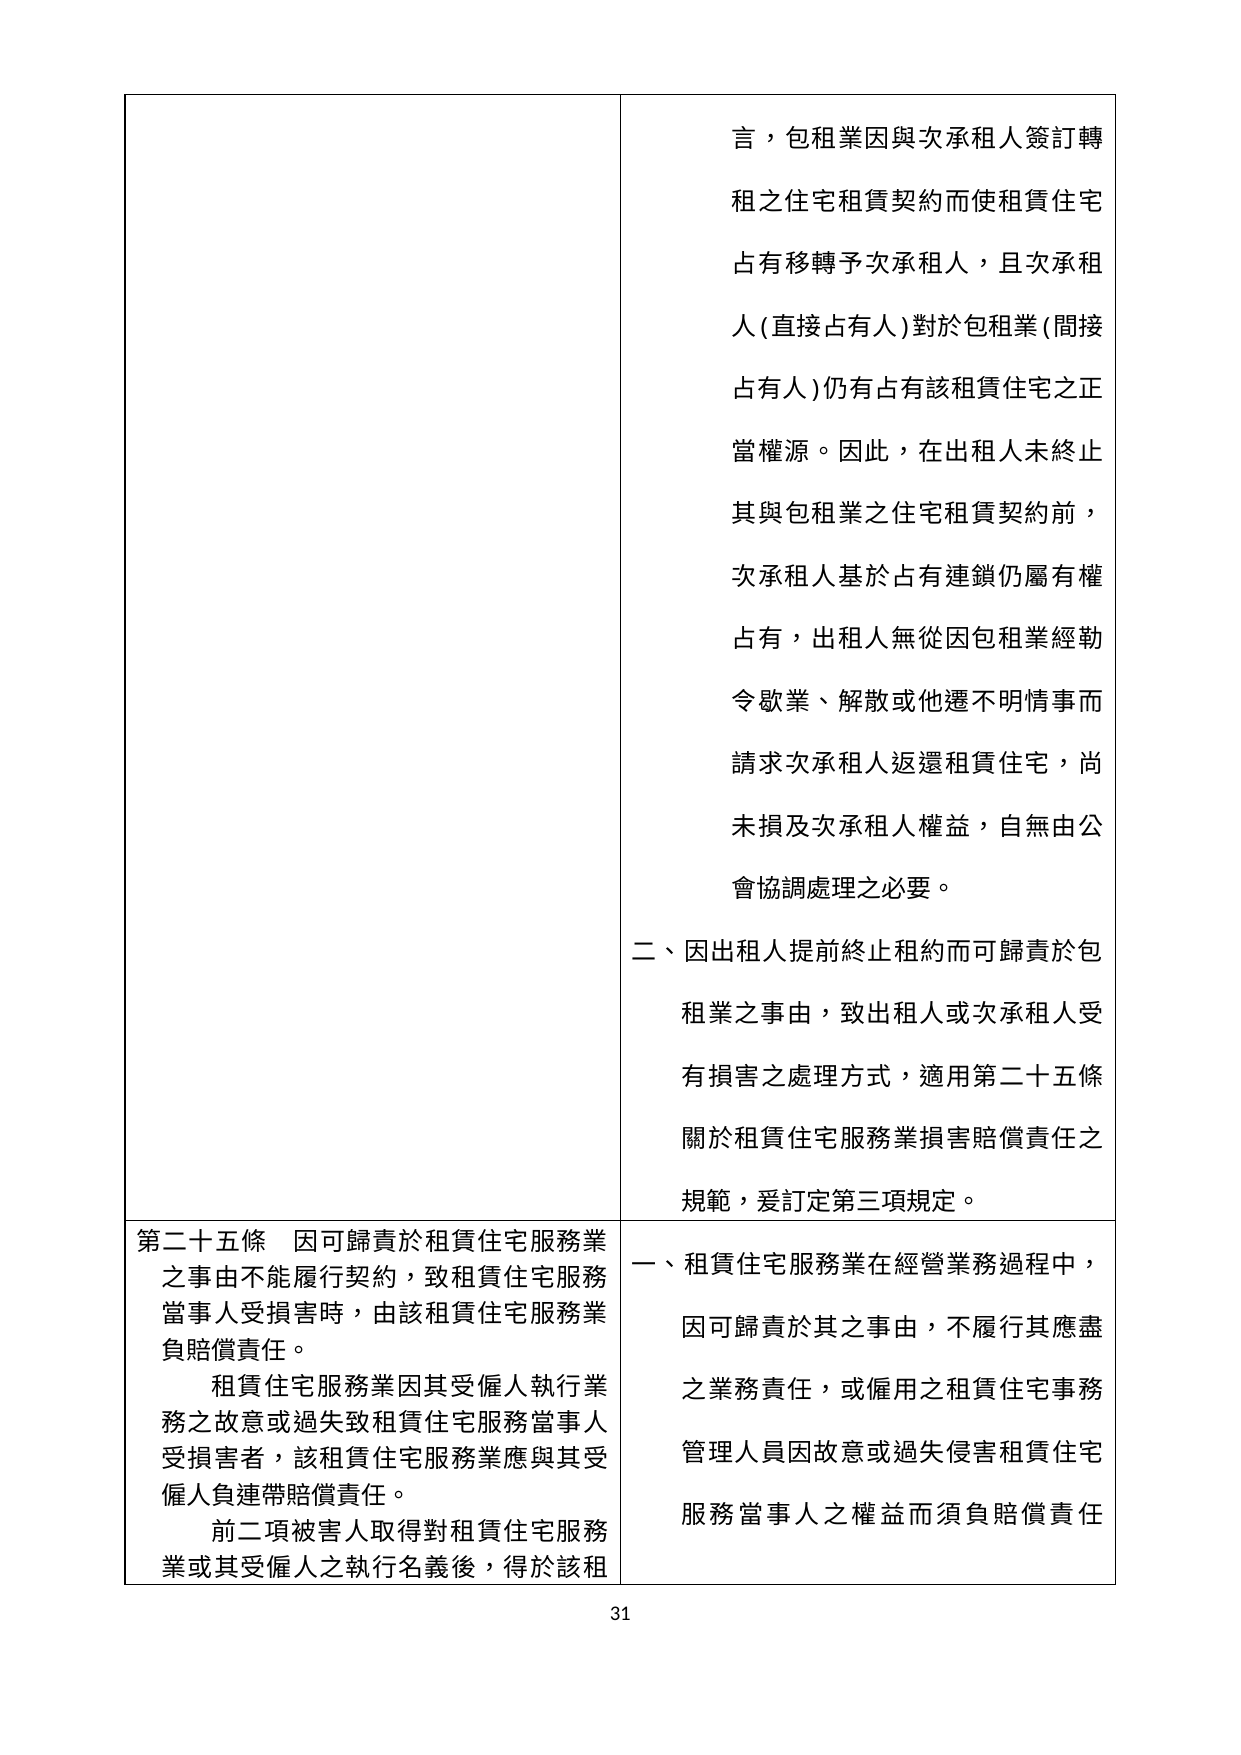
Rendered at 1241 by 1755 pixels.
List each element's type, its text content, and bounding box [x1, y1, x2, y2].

table_cell 一、租賃住宅服務業在經營業務過程中，因可歸責於其之事由，不履行其應盡之業務責任，或僱用之租賃住宅事務管理人員因故意或過失侵害租賃住宅服務當事人之權益而須負賠償責任 [621, 1221, 1115, 1584]
table_cell 第二十五條 因可歸責於租賃住宅服務業之事由不能履行契約，致租賃住宅服務當事人受損害時，由該租賃住宅服務業負賠償責任。 租賃住宅服務業因其受僱人執行業務之故意或過失致租賃住宅服務當事人受損害者，該租賃住宅服務業應與其受僱人負連帶賠償責任。 前二項被害人取得對租賃住宅服務業或其受僱人之執行名義後，得於該租 [126, 1221, 620, 1584]
table_cell [126, 95, 620, 1220]
table_cell 言，包租業因與次承租人簽訂轉租之住宅租賃契約而使租賃住宅占有移轉予次承租人，且次承租人(直接占有人)對於包租業(間接占有人)仍有占有該租賃住宅之正當權源。因此，在出租人未終止其與包租業之住宅租賃契約前，次承租人基於占有連鎖仍屬有權占有，出租人無從因包租業經勒令歇業、解散或他遷不明情事而請求次承租人返還租賃住宅，尚未損及次承租人權益，自無由公會協調處理之必要。 二、因出租人提前終止租約而可歸責於包租業之事由，致出租人或次承租人受有損害之處理方式，適用第二十五條關於租賃住宅服務業損害賠償責任之規範，爰訂定第三項規定。 [621, 95, 1115, 1220]
